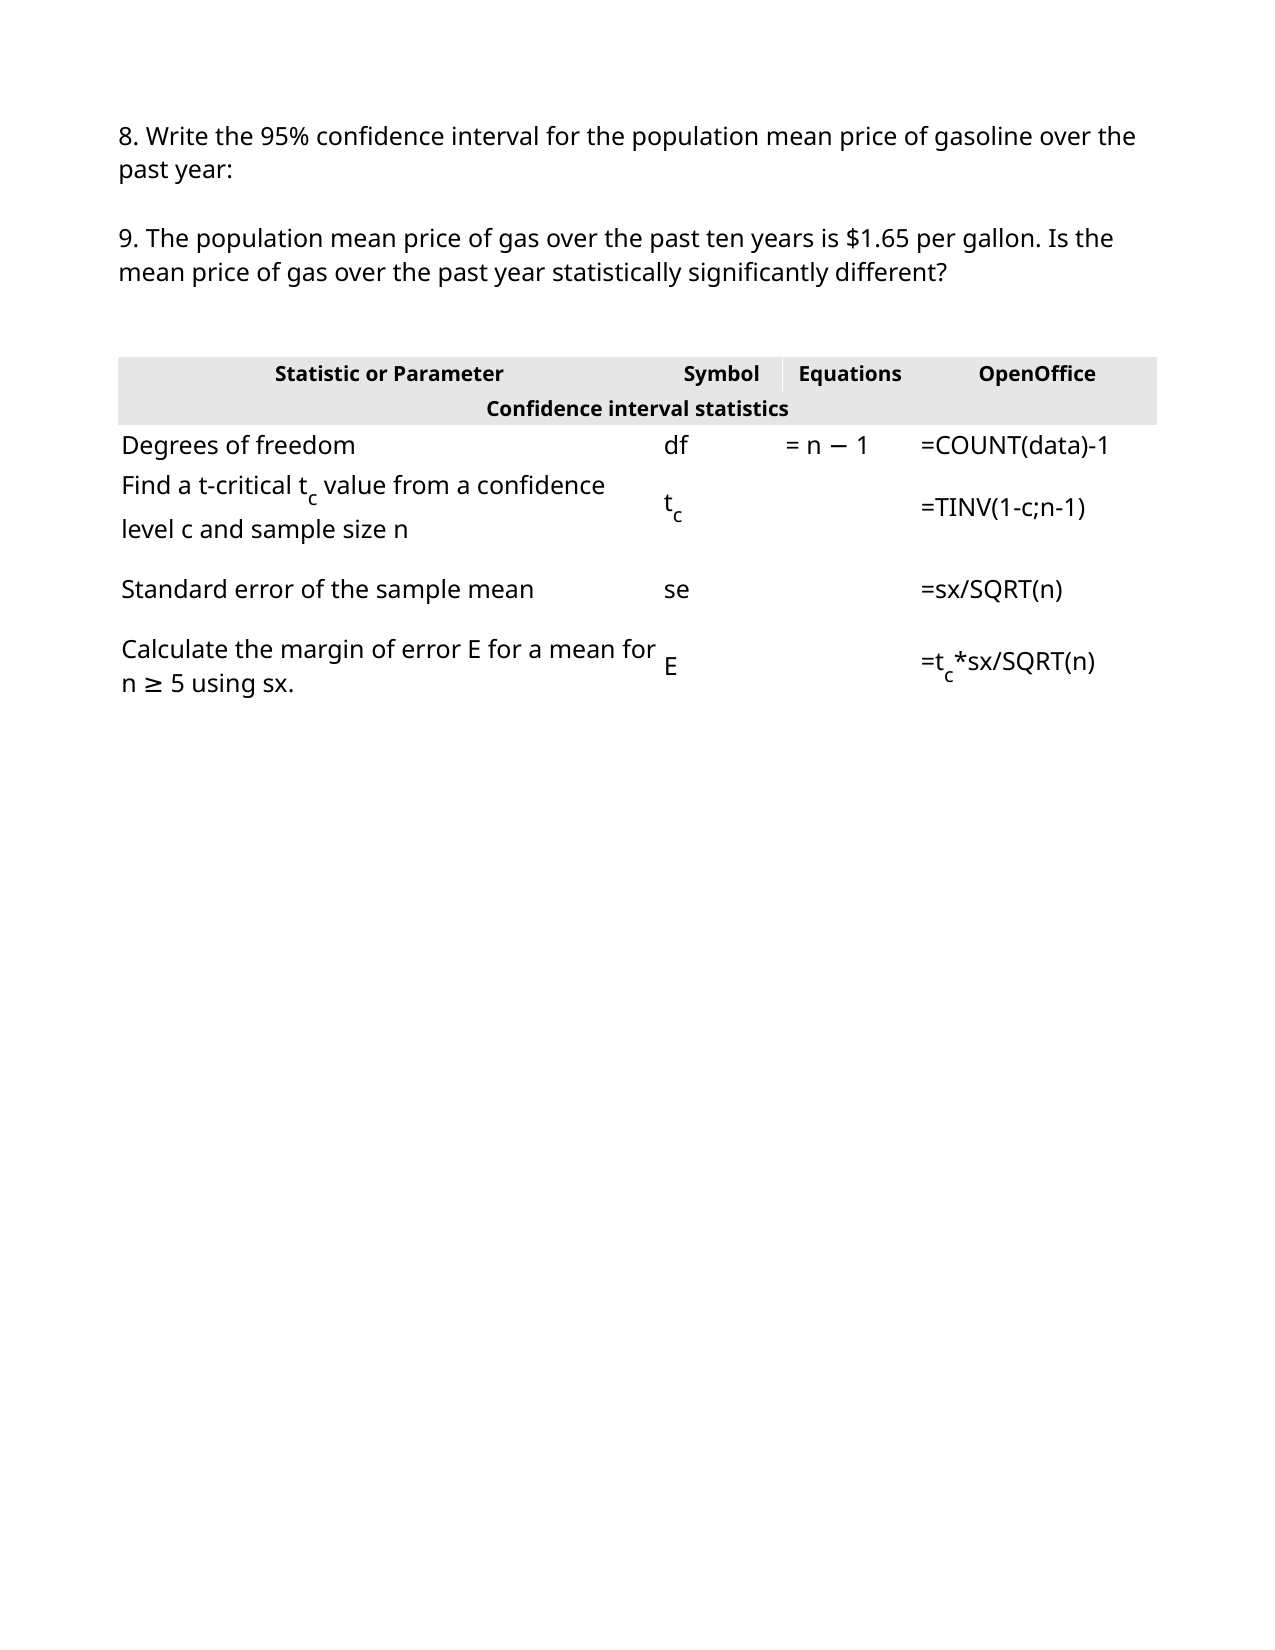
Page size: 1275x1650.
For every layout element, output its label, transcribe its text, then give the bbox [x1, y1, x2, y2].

table_cell se [661, 549, 782, 629]
table_cell E [661, 629, 782, 703]
table_cell =sx/SQRT(n) [918, 549, 1157, 629]
table_cell =COUNT(data)-1 [918, 425, 1157, 465]
table_header Symbol [661, 357, 782, 391]
table_cell df [661, 425, 782, 465]
table_header Equations [783, 357, 918, 391]
table_header Statistic or Parameter [118, 357, 661, 391]
text 9. The population mean price of gas over the past ten years is $1.65 per gallon. Is the mean price of gas over the past year statistically significantly different? [118, 220, 1157, 288]
table_cell Standard error of the sample mean [118, 549, 661, 629]
table_cell = n − 1 [783, 425, 918, 465]
table_cell [783, 465, 918, 549]
table_cell Find a t-critical tc value from a confidence level c and sample size n [118, 465, 661, 549]
table_cell =TINV(1-c;n-1) [918, 465, 1157, 549]
table_cell =tc*sx/SQRT(n) [918, 629, 1157, 703]
table_header OpenOffice [918, 357, 1157, 391]
table_cell Calculate the margin of error E for a mean for n ≥ 5 using sx. [118, 629, 661, 703]
table_cell [783, 549, 918, 629]
table_cell Degrees of freedom [118, 425, 661, 465]
text 8. Write the 95% confidence interval for the population mean price of gasoline over the past year: [118, 118, 1157, 186]
table_cell [783, 629, 918, 703]
table_cell tc [661, 465, 782, 549]
table_cell Confidence interval statistics [118, 391, 1157, 425]
